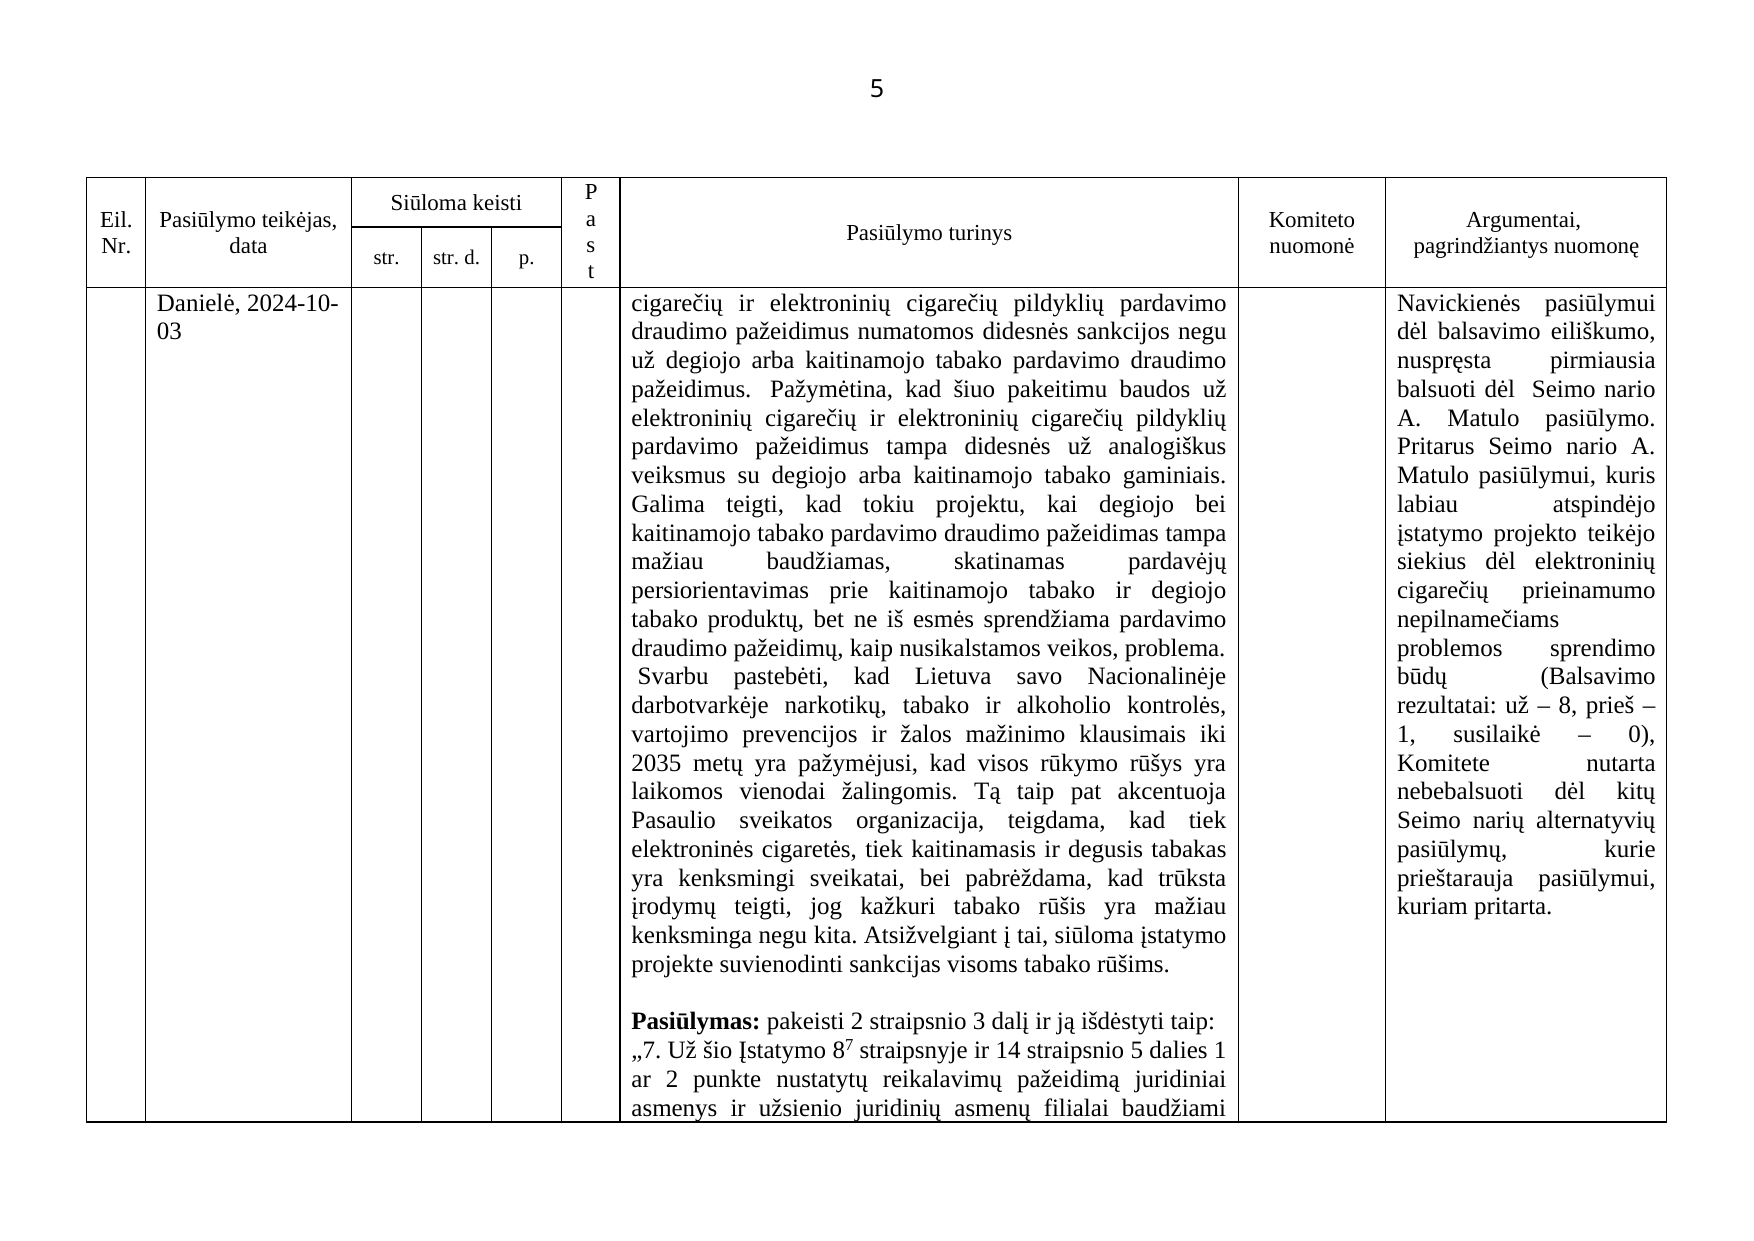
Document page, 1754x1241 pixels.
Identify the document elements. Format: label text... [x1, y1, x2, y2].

table_header Eil. Nr. [87, 178, 145, 287]
table_cell str. [352, 228, 421, 287]
table_header Pastabos [562, 178, 619, 287]
table_header Pasiūlymo turinys [621, 178, 1238, 287]
table_cell [492, 288, 561, 1121]
table_header Pasiūlymo teikėjas, data [146, 178, 351, 287]
table_cell Danielė, 2024-10-03 [146, 288, 351, 1121]
table_header Siūloma keisti [352, 178, 561, 226]
table_cell str. d. [422, 228, 491, 287]
table_cell [422, 288, 491, 1121]
table_cell [562, 288, 619, 1121]
table_cell [1239, 288, 1385, 1121]
table_cell Navickienės pasiūlymui dėl balsavimo eiliškumo, nuspręsta pirmiausia balsuoti dėl Seimo nario A. Matulo pasiūlymo. Pritarus Seimo nario A. Matulo pasiūlymui, kuris labiau atspindėjo įstatymo projekto teikėjo siekius dėl elektroninių cigarečių prieinamumo nepilnamečiams problemos sprendimo būdų (Balsavimo rezultatai: už – 8, prieš – 1, susilaikė – 0), Komitete nutarta nebebalsuoti dėl kitų Seimo narių alternatyvių pasiūlymų, kurie prieštarauja pasiūlymui, kuriam pritarta. [1386, 288, 1666, 1121]
table_cell [352, 288, 421, 1121]
table_cell p. [492, 228, 561, 287]
table_cell cigarečių ir elektroninių cigarečių pildyklių pardavimo draudimo pažeidimus numatomos didesnės sankcijos negu už degiojo arba kaitinamojo tabako pardavimo draudimo pažeidimus. Pažymėtina, kad šiuo pakeitimu baudos už elektroninių cigarečių ir elektroninių cigarečių pildyklių pardavimo pažeidimus tampa didesnės už analogiškus veiksmus su degiojo arba kaitinamojo tabako gaminiais. Galima teigti, kad tokiu projektu, kai degiojo bei kaitinamojo tabako pardavimo draudimo pažeidimas tampa mažiau baudžiamas, skatinamas pardavėjų persiorientavimas prie kaitinamojo tabako ir degiojo tabako produktų, bet ne iš esmės sprendžiama pardavimo draudimo pažeidimų, kaip nusikalstamos veikos, problema. Svarbu pastebėti, kad Lietuva savo Nacionalinėje darbotvarkėje narkotikų, tabako ir alkoholio kontrolės, vartojimo prevencijos ir žalos mažinimo klausimais iki 2035 metų yra pažymėjusi, kad visos rūkymo rūšys yra laikomos vienodai žalingomis. Tą taip pat akcentuoja Pasaulio sveikatos organizacija, teigdama, kad tiek elektroninės cigaretės, tiek kaitinamasis ir degusis tabakas yra kenksmingi sveikatai, bei pabrėždama, kad trūksta įrodymų teigti, jog kažkuri tabako rūšis yra mažiau kenksminga negu kita. Atsižvelgiant į tai, siūloma įstatymo projekte suvienodinti sankcijas visoms tabako rūšims. Pasiūlymas: pakeisti 2 straipsnio 3 dalį ir ją išdėstyti taip: „7. Už šio Įstatymo 87 straipsnyje ir 14 straipsnio 5 dalies 1 ar 2 punkte nustatytų reikalavimų pažeidimą juridiniai asmenys ir užsienio juridinių asmenų filialai baudžiami [621, 288, 1238, 1121]
table_header Komiteto nuomonė [1239, 178, 1385, 287]
table_cell [87, 288, 145, 1121]
table_header Argumentai, pagrindžiantys nuomonę [1386, 178, 1666, 287]
